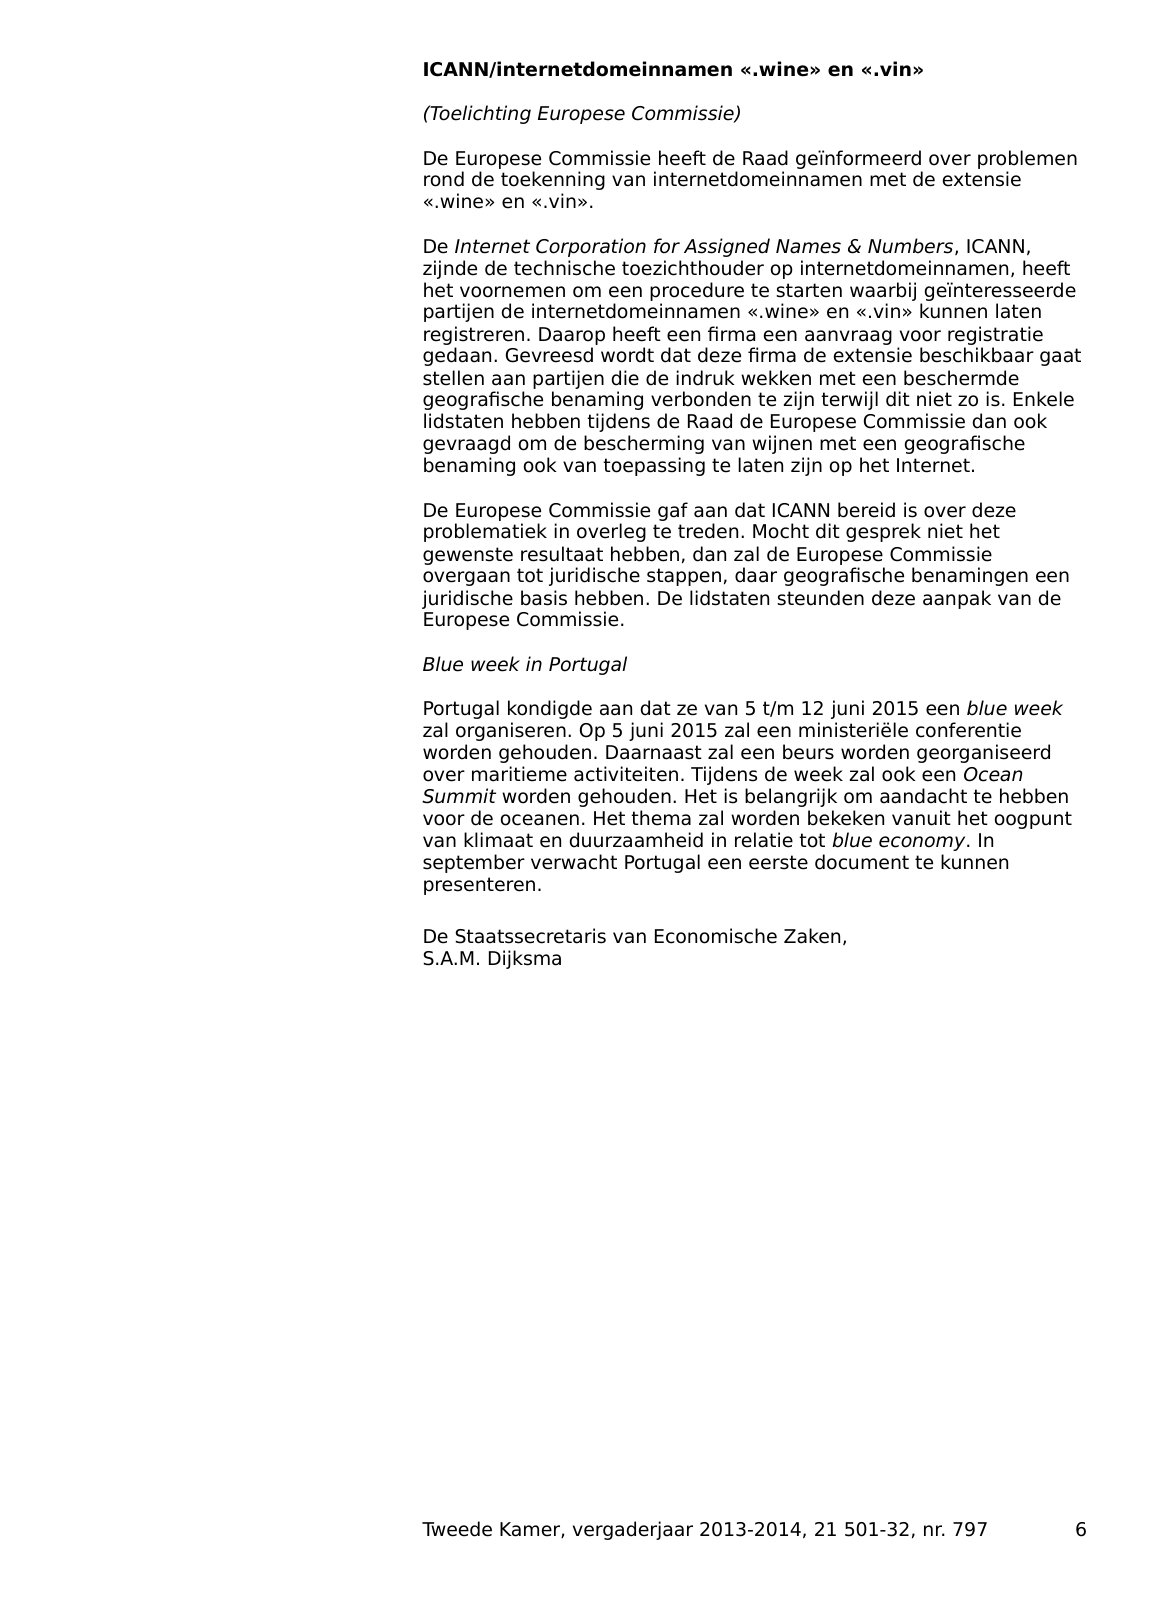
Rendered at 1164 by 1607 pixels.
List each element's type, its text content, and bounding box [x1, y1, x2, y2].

subtitle Blue week in Portugal [422, 653, 1087, 676]
text De Europese Commissie heeft de Raad geïnformeerd over problemen rond de toekenning van internetdomeinnamen met de extensie «.wine» en «.vin». [422, 147, 1087, 213]
text Portugal kondigde aan dat ze van 5 t/m 12 juni 2015 een blue week zal organiseren. Op 5 juni 2015 zal een ministeriële conferentie worden gehouden. Daarnaast zal een beurs worden georganiseerd over maritieme activiteiten. Tijdens de week zal ook een Ocean Summit worden gehouden. Het is belangrijk om aandacht te hebben voor de oceanen. Het thema zal worden bekeken vanuit het oogpunt van klimaat en duurzaamheid in relatie tot blue economy. In september verwacht Portugal een eerste document te kunnen presenteren. [422, 698, 1087, 896]
text De Internet Corporation for Assigned Names & Numbers, ICANN, zijnde de technische toezichthouder op internetdomeinnamen, heeft het voornemen om een procedure te starten waarbij geïnteresseerde partijen de internetdomeinnamen «.wine» en «.vin» kunnen laten registreren. Daarop heeft een firma een aanvraag voor registratie gedaan. Gevreesd wordt dat deze firma de extensie beschikbaar gaat stellen aan partijen die de indruk wekken met een beschermde geografische benaming verbonden te zijn terwijl dit niet zo is. Enkele lidstaten hebben tijdens de Raad de Europese Commissie dan ook gevraagd om de bescherming van wijnen met een geografische benaming ook van toepassing te laten zijn op het Internet. [422, 236, 1087, 477]
text De Staatssecretaris van Economische Zaken, S.A.M. Dijksma [422, 926, 1087, 969]
text De Europese Commissie gaf aan dat ICANN bereid is over deze problematiek in overleg te treden. Mocht dit gesprek niet het gewenste resultaat hebben, dan zal de Europese Commissie overgaan tot juridische stappen, daar geografische benamingen een juridische basis hebben. De lidstaten steunden deze aanpak van de Europese Commissie. [422, 499, 1087, 631]
subtitle ICANN/internetdomeinnamen «.wine» en «.vin» [422, 59, 1087, 81]
subtitle (Toelichting Europese Commissie) [422, 103, 1087, 125]
